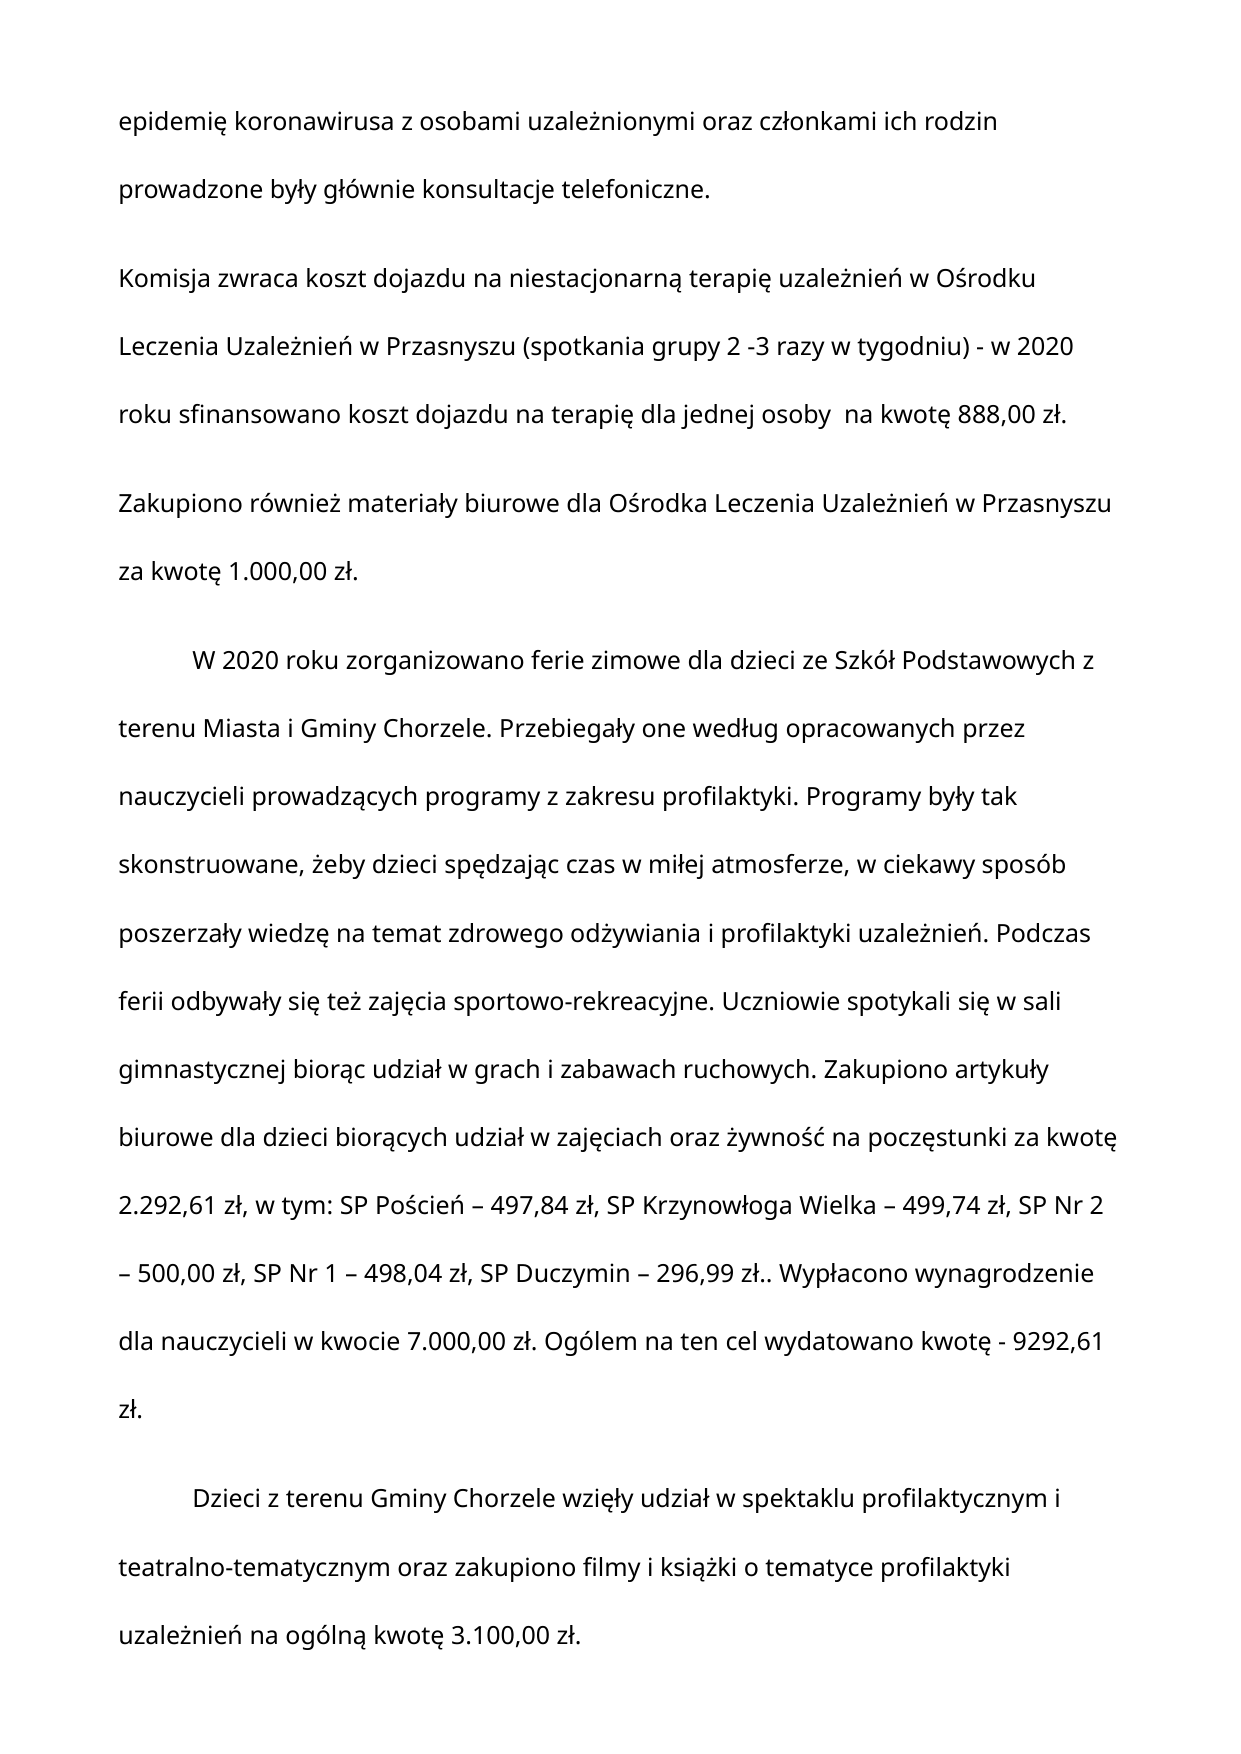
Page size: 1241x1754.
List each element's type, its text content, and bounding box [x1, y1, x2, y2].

text epidemię koronawirusa z osobami uzależnionymi oraz członkami ich rodzin prowadzone były głównie konsultacje telefoniczne. [118, 103, 1122, 206]
text Dzieci z terenu Gminy Chorzele wzięły udział w spektaklu profilaktycznym i teatralno-tematycznym oraz zakupiono filmy i książki o tematyce profilaktyki uzależnień na ogólną kwotę 3.100,00 zł. [118, 1481, 1122, 1651]
text Zakupiono również materiały biurowe dla Ośrodka Leczenia Uzależnień w Przasnyszu za kwotę 1.000,00 zł. [118, 486, 1122, 588]
text W 2020 roku zorganizowano ferie zimowe dla dzieci ze Szkół Podstawowych z terenu Miasta i Gminy Chorzele. Przebiegały one według opracowanych przez nauczycieli prowadzących programy z zakresu profilaktyki. Programy były tak skonstruowane, żeby dzieci spędzając czas w miłej atmosferze, w ciekawy sposób poszerzały wiedzę na temat zdrowego odżywiania i profilaktyki uzależnień. Podczas ferii odbywały się też zajęcia sportowo-rekreacyjne. Uczniowie spotykali się w sali gimnastycznej biorąc udział w grach i zabawach ruchowych. Zakupiono artykuły biurowe dla dzieci biorących udział w zajęciach oraz żywność na poczęstunki za kwotę 2.292,61 zł, w tym: SP Poścień – 497,84 zł, SP Krzynowłoga Wielka – 499,74 zł, SP Nr 2 – 500,00 zł, SP Nr 1 – 498,04 zł, SP Duczymin – 296,99 zł.. Wypłacono wynagrodzenie dla nauczycieli w kwocie 7.000,00 zł. Ogólem na ten cel wydatowano kwotę - 9292,61 zł. [118, 643, 1122, 1426]
text Komisja zwraca koszt dojazdu na niestacjonarną terapię uzależnień w Ośrodku Leczenia Uzależnień w Przasnyszu (spotkania grupy 2 -3 razy w tygodniu) - w 2020 roku sfinansowano koszt dojazdu na terapię dla jednej osoby na kwotę 888,00 zł. [118, 261, 1122, 431]
